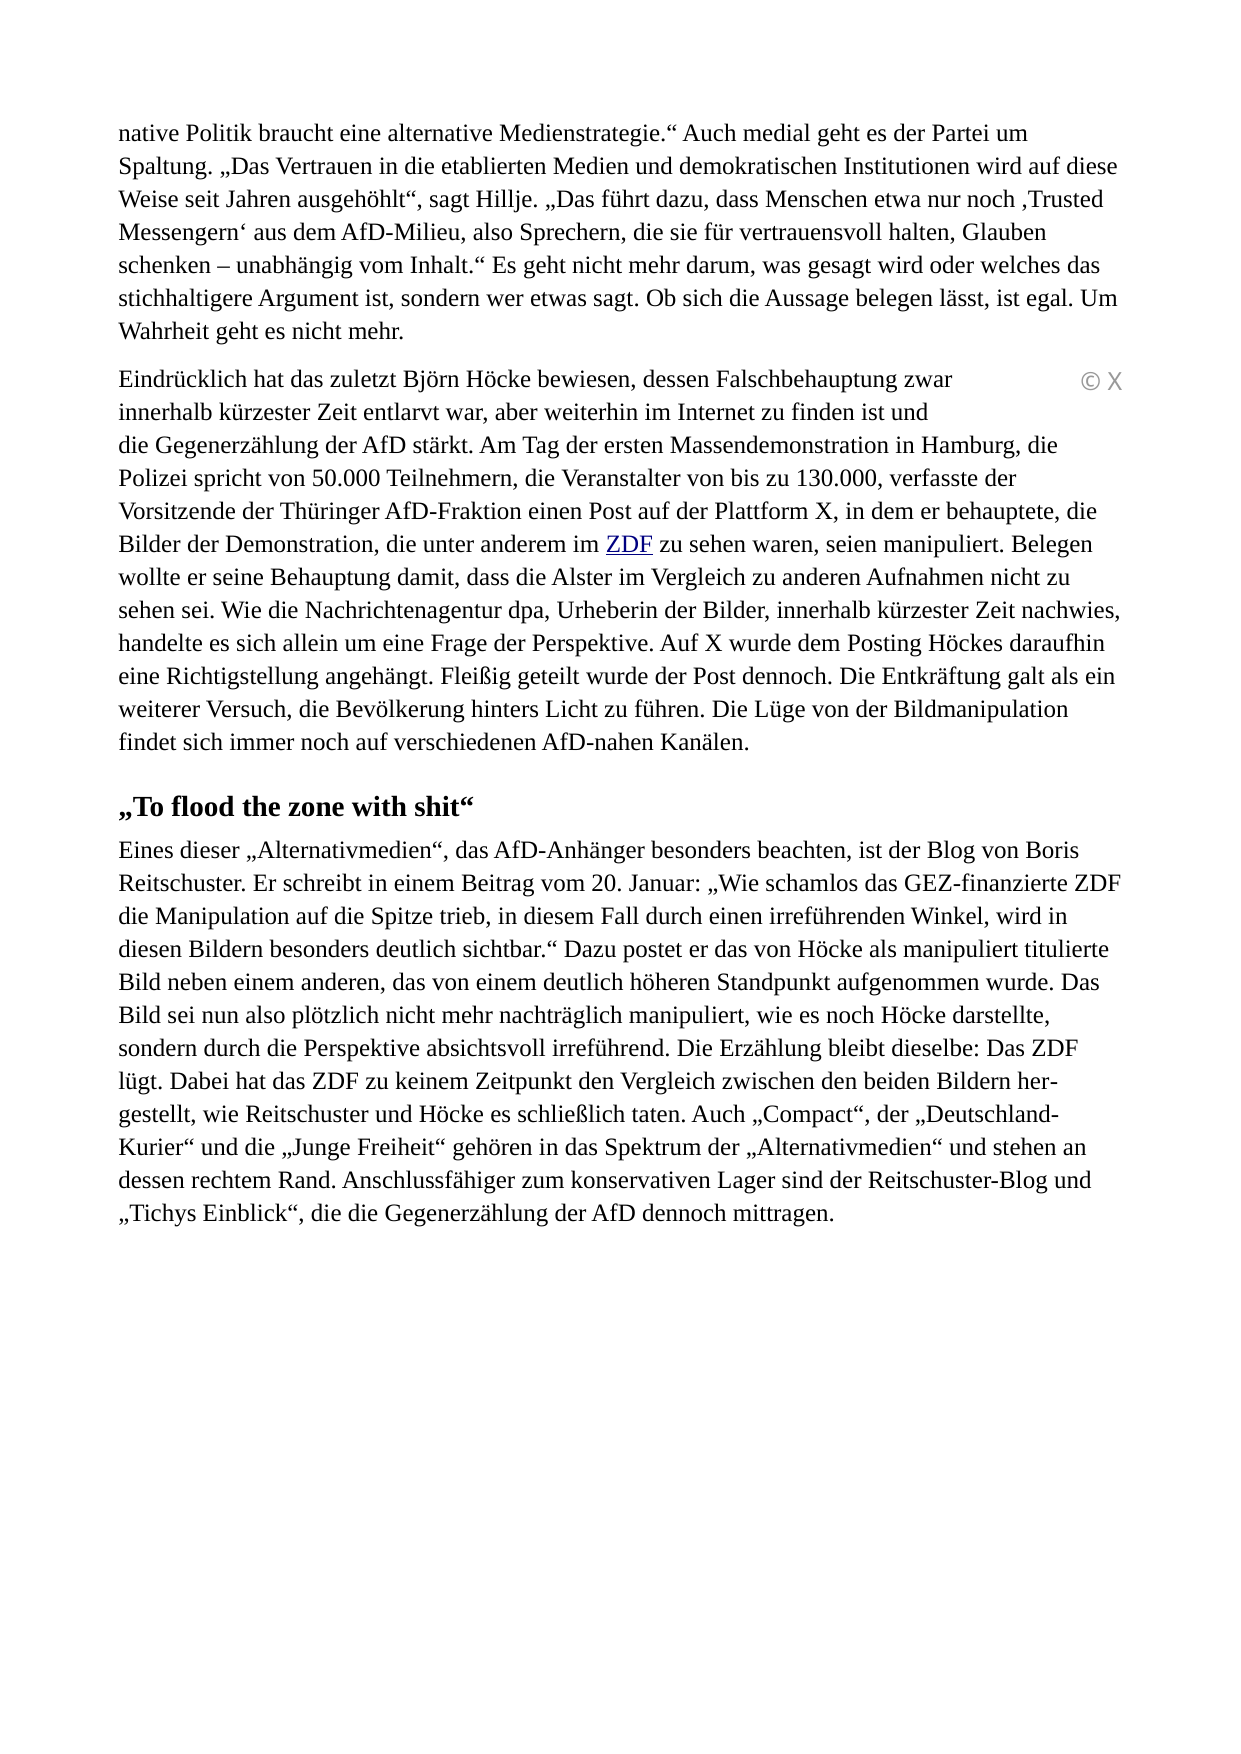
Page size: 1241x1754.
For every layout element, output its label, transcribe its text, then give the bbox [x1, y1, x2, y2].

text Eindrücklich hat das zuletzt Björn Höcke bewiesen, dessen Falschbehauptung zwar innerhalb kürzester Zeit entlarvt war, aber weiterhin im Internet zu finden ist und die Gegenerzählung der AfD stärkt. Am Tag der ersten Massendemonstration in Hamburg, die Polizei spricht von 50.000 Teilnehmern, die Veranstalter von bis zu 130.000, verfasste der Vorsitzende der Thüringer AfD-Fraktion einen Post auf der Plattform X, in dem er behauptete, die Bilder der Demonstration, die unter anderem im ZDF zu sehen waren, seien manipuliert. Belegen wollte er seine Behauptung damit, dass die Alster im Vergleich zu anderen Aufnahmen nicht zu sehen sei. Wie die Nachrichtenagentur dpa, Urhe­berin der Bilder, innerhalb kürzester Zeit nachwies, handelte es sich allein um eine Frage der Perspektive. Auf X wurde dem Posting Höckes daraufhin eine Richtigstellung angehängt. Fleißig geteilt wurde der Post dennoch. Die Entkräftung galt als ein weiterer Versuch, die Bevölkerung hinters Licht zu führen. Die Lüge von der Bildmanipulation findet sich immer noch auf verschiedenen AfD-nahen Kanälen. [118, 364, 1122, 756]
text Eines dieser „Alternativmedien“, das AfD-Anhänger besonders beachten, ist der Blog von Boris Reitschuster. Er schreibt in einem Beitrag vom 20. Januar: „Wie schamlos das GEZ-finanzierte ZDF die Manipulation auf die Spitze trieb, in diesem Fall durch einen irreführenden Winkel, wird in diesen Bildern besonders deutlich sichtbar.“ Dazu postet er das von Höcke als manipuliert titulierte Bild neben ei­nem anderen, das von einem deutlich hö­heren Standpunkt aufgenommen wurde. Das Bild sei nun also plötzlich nicht mehr nachträglich manipuliert, wie es noch Höcke darstellte, sondern durch die Perspektive absichtsvoll irreführend. Die Erzählung bleibt dieselbe: Das ZDF lügt. Dabei hat das ZDF zu keinem Zeitpunkt den Vergleich zwischen den beiden Bildern her­gestellt, wie Reitschuster und Höcke es schließlich taten. Auch „Compact“, der „Deutschland-Kurier“ und die „Junge Frei­heit“ gehören in das Spektrum der „Alternativmedien“ und stehen an dessen rechtem Rand. Anschlussfähiger zum konservativen Lager sind der Reitschuster-Blog und „Tichys Einblick“, die die Gegenerzählung der AfD dennoch mittragen. [118, 835, 1122, 1227]
text © X [955, 364, 1122, 398]
subtitle „To flood the zone with shit“ [118, 789, 1122, 823]
text native Politik braucht eine alternative Medienstrategie.“ Auch medial geht es der Partei um Spaltung. „Das Vertrauen in die etablierten Medien und demokratischen Institutionen wird auf diese Weise seit Jahren ausgehöhlt“, sagt Hillje. „Das führt dazu, dass Menschen etwa nur noch ,Trusted Messengern‘ aus dem AfD-Milieu, also Sprechern, die sie für vertrauensvoll halten, Glauben schenken – unabhängig vom Inhalt.“ Es geht nicht mehr darum, was gesagt wird oder welches das stichhaltigere Argument ist, sondern wer etwas sagt. Ob sich die Aussage belegen lässt, ist egal. Um Wahrheit geht es nicht mehr. [118, 118, 1122, 345]
